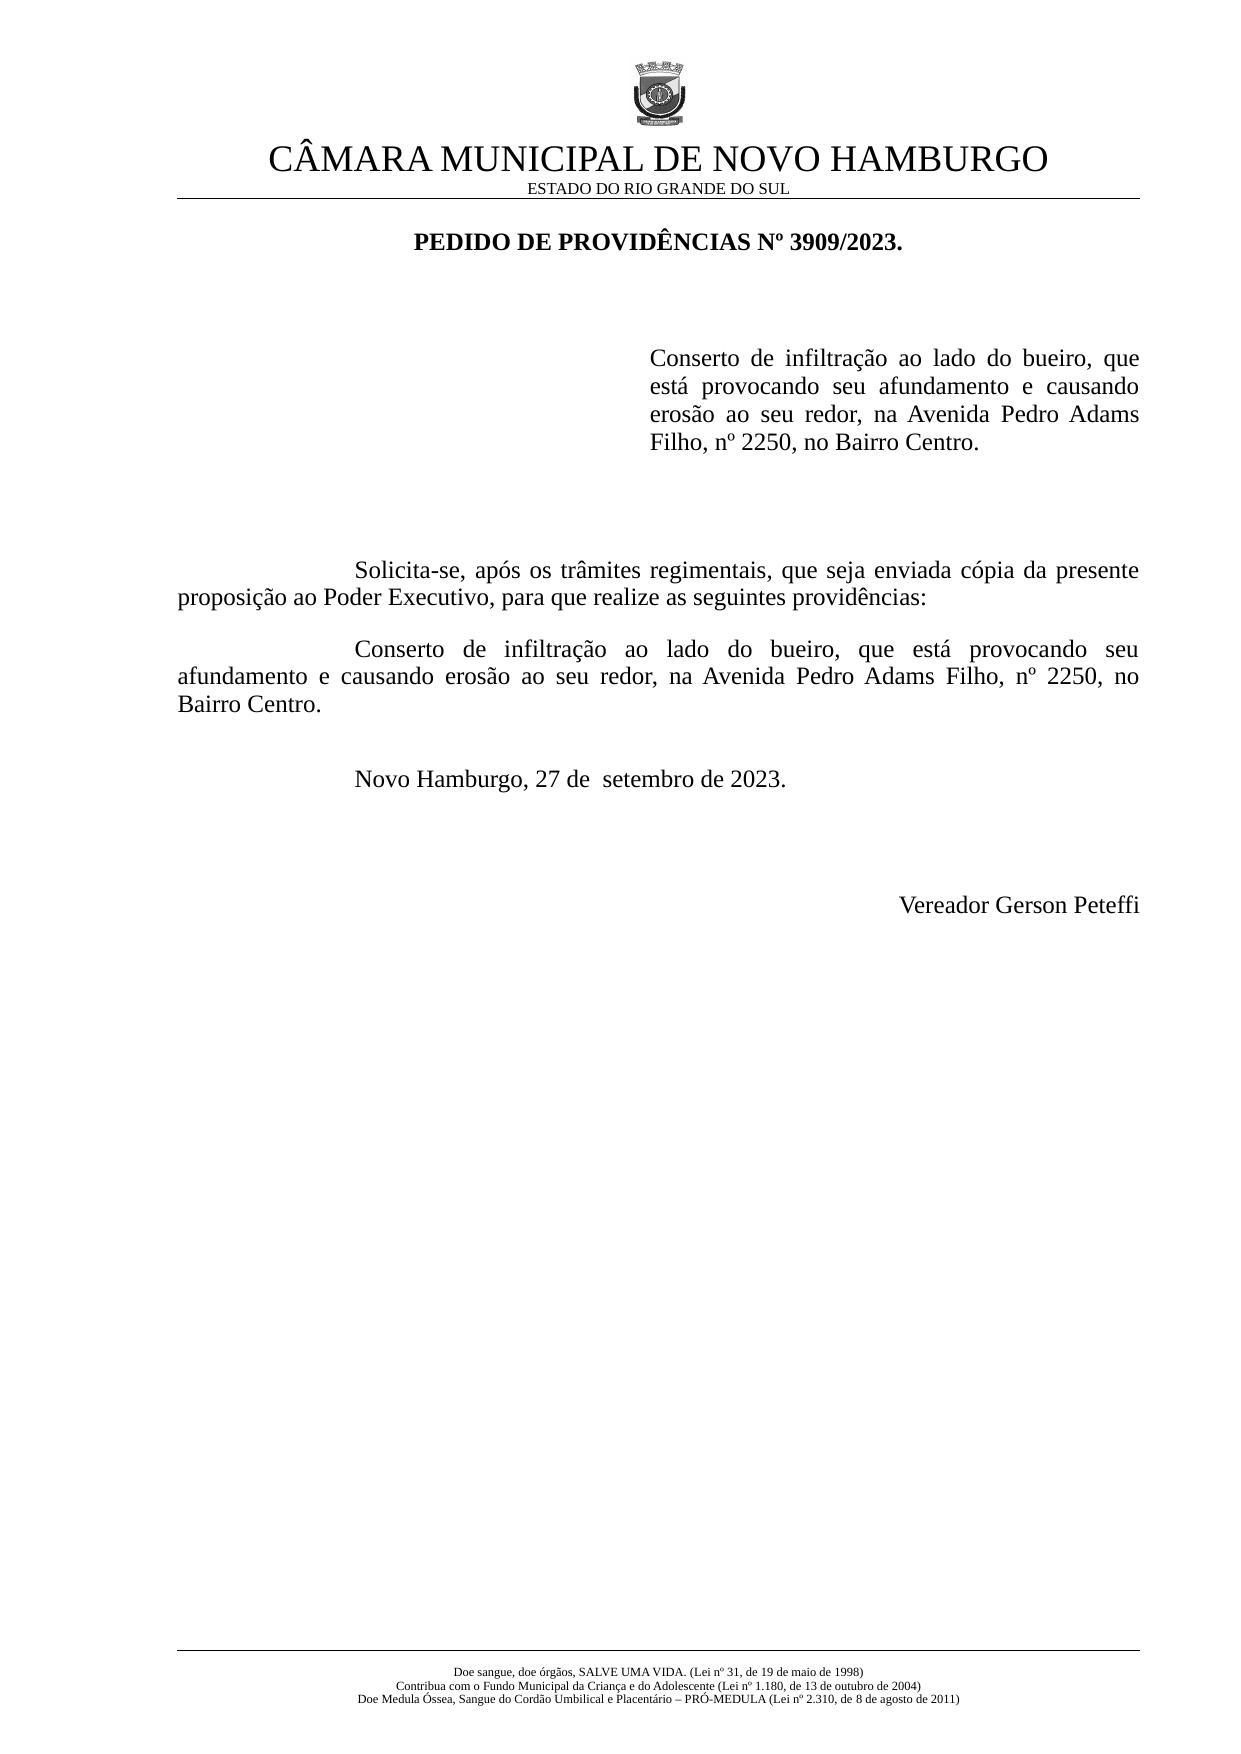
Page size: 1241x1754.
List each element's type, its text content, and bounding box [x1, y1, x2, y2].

text Solicita-se, após os trâmites regimentais, que seja enviada cópia da presente proposição ao Poder Executivo, para que realize as seguintes providências: [177, 556, 1140, 611]
text Conserto de infiltração ao lado do bueiro, que está provocando seu afundamento e causando erosão ao seu redor, na Avenida Pedro Adams Filho, nº 2250, no Bairro Centro. [177, 635, 1140, 718]
text Novo Hamburgo, 27 de setembro de 2023. [177, 765, 1140, 793]
text Vereador Gerson Peteffi [177, 891, 1140, 919]
text Conserto de infiltração ao lado do bueiro, que está provocando seu afundamento e causando erosão ao seu redor, na Avenida Pedro Adams Filho, nº 2250, no Bairro Centro. [649, 344, 1140, 455]
text PEDIDO DE PROVIDÊNCIAS Nº 3909/2023. [177, 228, 1140, 256]
